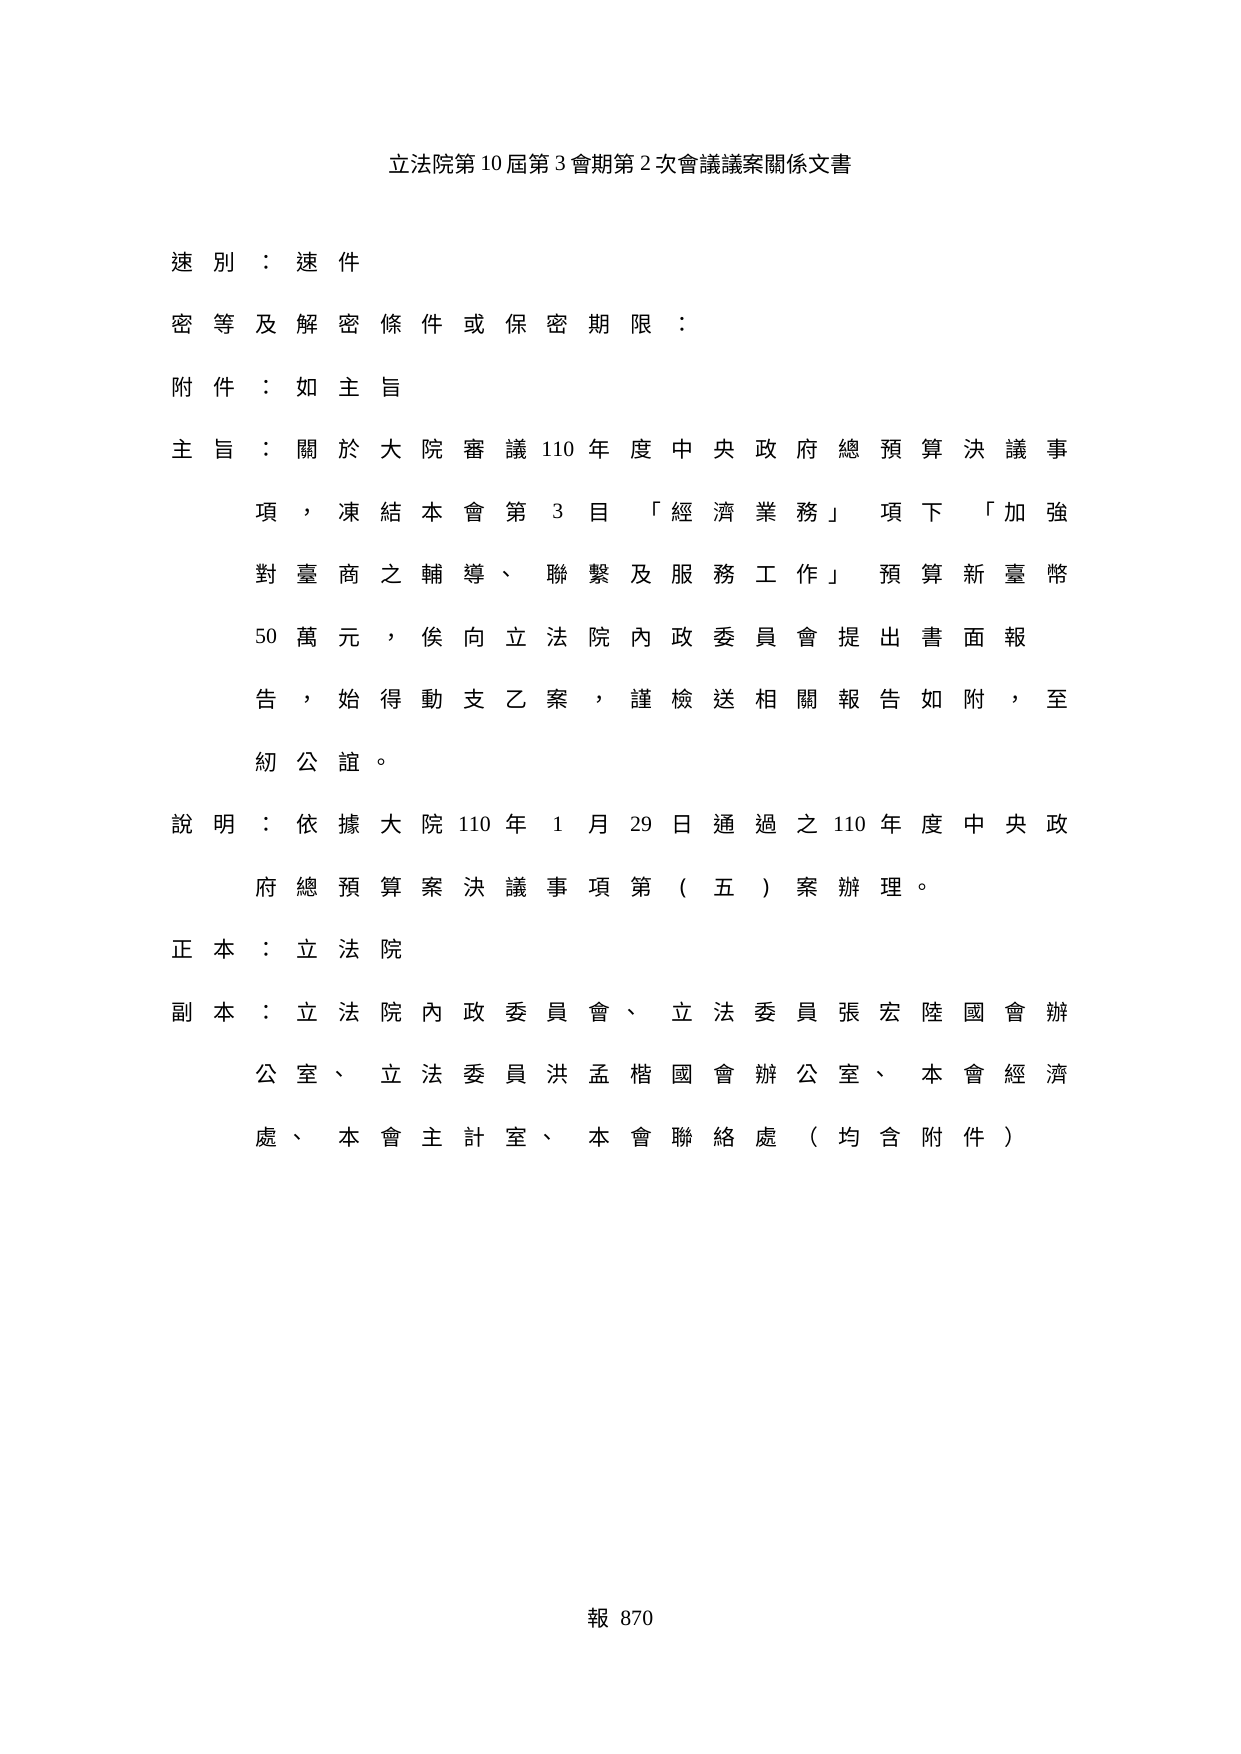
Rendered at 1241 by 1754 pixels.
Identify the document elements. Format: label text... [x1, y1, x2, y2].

text 速別：速件 [162, 219, 1078, 281]
text 主旨：關於大院審議110年度中央政府總預算決議事項，凍結本會第3目「經濟業務」項下「加強對臺商之輔導、聯繫及服務工作」預算新臺幣50萬元，俟向立法院內政委員會提出書面報告，始得動支乙案，謹檢送相關報告如附，至紉公誼。 [162, 406, 1078, 781]
text 附件：如主旨 [162, 344, 1078, 406]
text 密等及解密條件或保密期限： [162, 281, 1078, 344]
text 說明：依據大院110年1月29日通過之110年度中央政府總預算案決議事項第(五)案辦理。 [162, 781, 1078, 906]
text 副本：立法院內政委員會、立法委員張宏陸國會辦公室、立法委員洪孟楷國會辦公室、本會經濟處、本會主計室、本會聯絡處（均含附件） [162, 969, 1078, 1156]
text 正本：立法院 [162, 906, 1078, 969]
